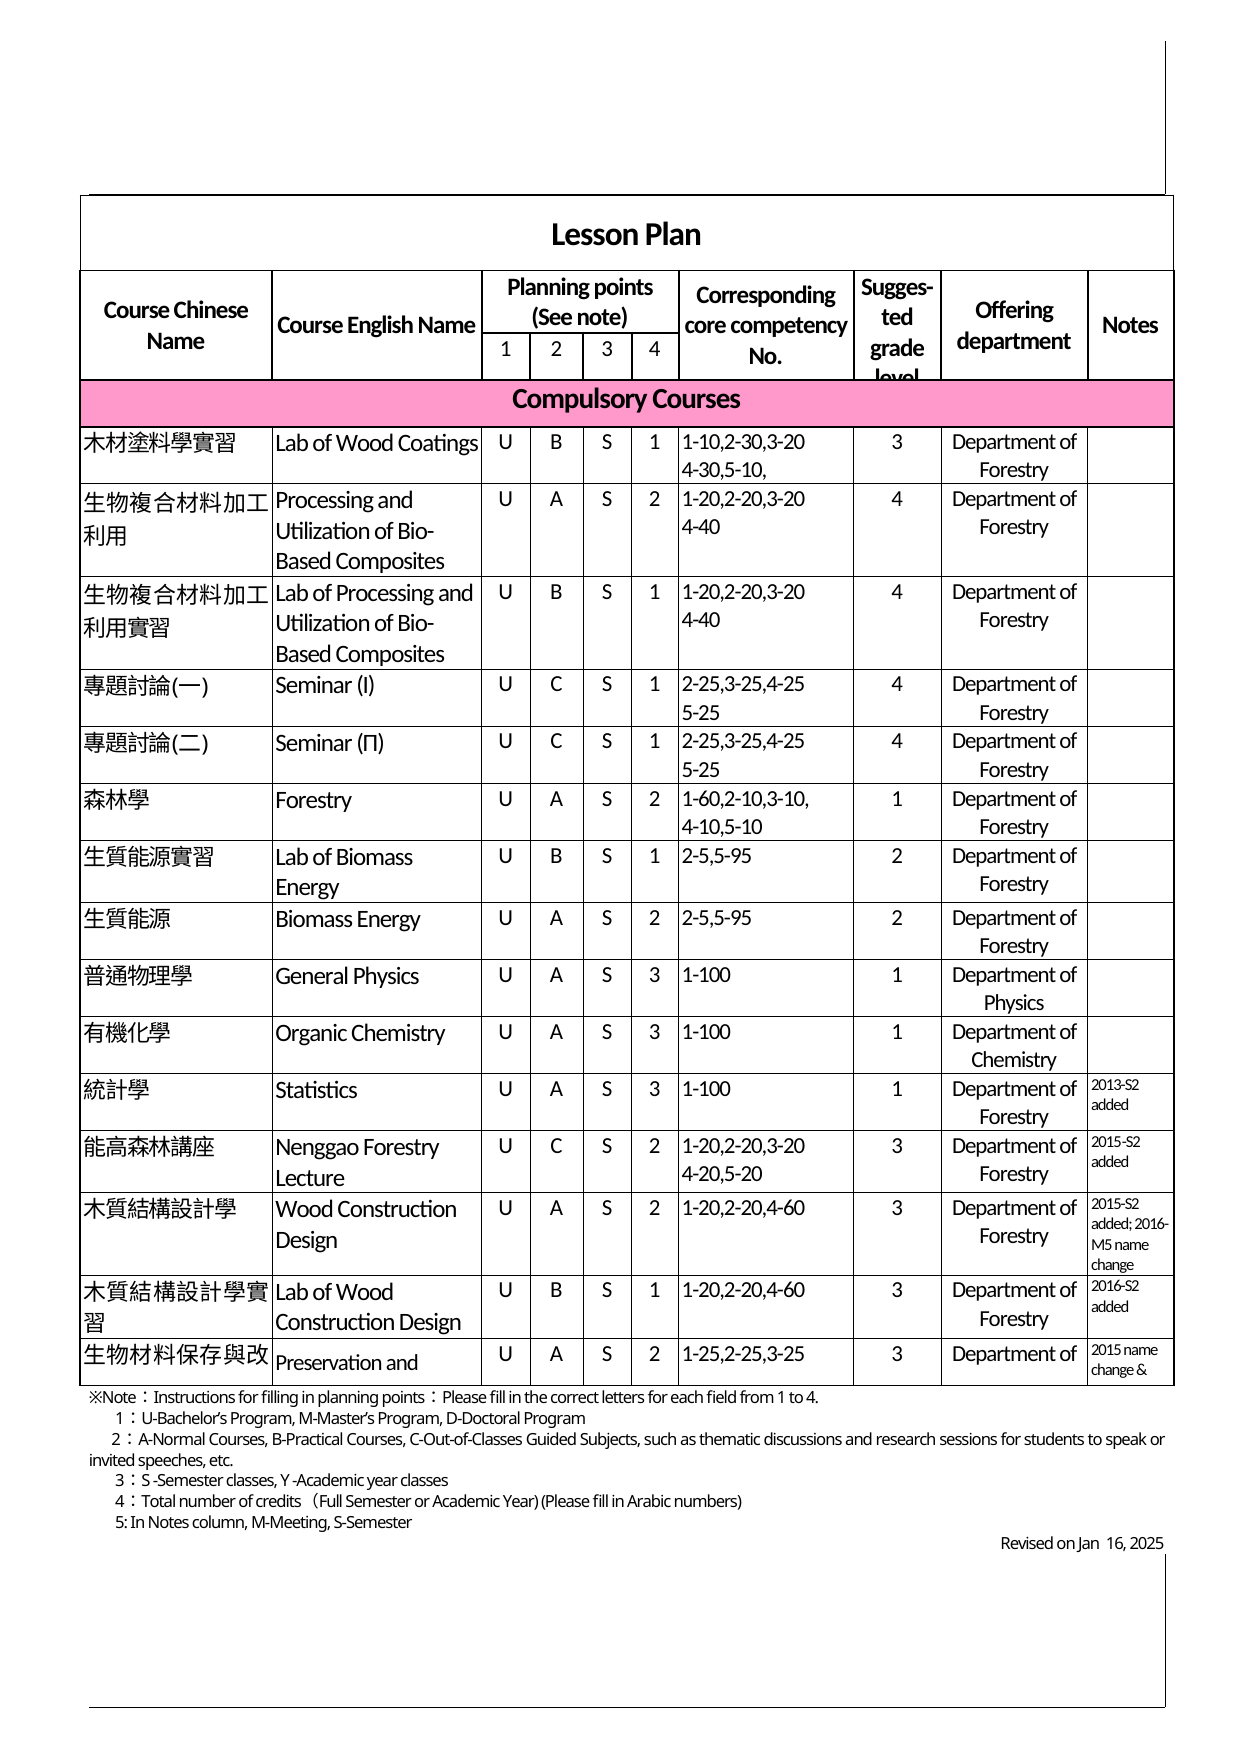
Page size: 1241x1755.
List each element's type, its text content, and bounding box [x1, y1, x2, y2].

table_cell 4 [854, 577, 941, 668]
table_cell S [584, 484, 631, 576]
table_cell B [531, 428, 583, 483]
table_cell S [584, 428, 631, 483]
table_cell Statistics [273, 1074, 481, 1130]
table_cell S [584, 903, 631, 959]
table_cell 2-5,5-95 [679, 903, 853, 959]
table_cell S [584, 1276, 631, 1338]
table_cell Department of Forestry [942, 670, 1087, 726]
table_cell 木質結構設計學 [81, 1193, 272, 1274]
table_cell Department of Forestry [942, 1276, 1087, 1338]
table_cell 1 [632, 577, 678, 668]
table_cell Department of Forestry [942, 577, 1087, 668]
table_header Lesson Plan [81, 196, 1173, 269]
table_cell 3 [632, 960, 678, 1016]
table_cell 生質能源 [81, 903, 272, 959]
table_cell 專題討論(二) [81, 727, 272, 783]
table_cell [1088, 727, 1173, 783]
table_cell 4 [854, 484, 941, 576]
table_cell A [531, 960, 583, 1016]
table_cell 1 [632, 1276, 678, 1338]
table_cell Organic Chemistry [273, 1017, 481, 1073]
table_cell 3 [584, 334, 631, 379]
table_cell 1 [854, 1074, 941, 1130]
table_cell 3 [854, 1193, 941, 1274]
table_cell 1 [854, 1017, 941, 1073]
table_cell 3 [854, 428, 941, 483]
table_cell 能高森林講座 [81, 1131, 272, 1192]
table_cell 3 [854, 1131, 941, 1192]
table_cell U [482, 1193, 530, 1274]
table_cell U [482, 577, 530, 668]
table_cell Offering department [942, 271, 1087, 379]
table_cell A [531, 1339, 583, 1385]
table_cell Compulsory Courses [81, 381, 1173, 426]
table_cell 1-25,2-25,3-25 [679, 1339, 853, 1385]
table_cell S [584, 960, 631, 1016]
table_cell U [482, 903, 530, 959]
table_cell Forestry [273, 784, 481, 840]
table_cell 2 [632, 1131, 678, 1192]
table_cell S [584, 1017, 631, 1073]
table_cell S [584, 784, 631, 840]
table_cell 生物複合材料加工利用 [81, 484, 272, 576]
table_cell 2 [632, 1193, 678, 1274]
table_cell 2016-S2 added [1088, 1276, 1173, 1338]
table_cell 1-100 [679, 960, 853, 1016]
table_cell Planning points (See note) [483, 271, 678, 332]
table_cell Department of Forestry [942, 1193, 1087, 1274]
table_cell 森林學 [81, 784, 272, 840]
table_cell C [531, 670, 583, 726]
table_cell 2015-S2 added [1088, 1131, 1173, 1192]
table_cell S [584, 1131, 631, 1192]
table_cell 2015-S2 added; 2016-M5 name change [1088, 1193, 1173, 1274]
table_cell Department of Physics [942, 960, 1087, 1016]
table_cell Sugges-ted grade level [855, 271, 940, 379]
table_cell A [531, 784, 583, 840]
table_cell 4 [633, 334, 678, 379]
table_cell S [584, 670, 631, 726]
table_cell Notes [1089, 271, 1173, 379]
table_cell [1088, 1017, 1173, 1073]
table_cell [1088, 670, 1173, 726]
table_cell Department of Forestry [942, 428, 1087, 483]
table_cell U [482, 960, 530, 1016]
table_cell 4 [854, 670, 941, 726]
table_cell A [531, 903, 583, 959]
table_cell [1088, 960, 1173, 1016]
table_cell Lab of Wood Construction Design [273, 1276, 481, 1338]
table_cell 1-100 [679, 1074, 853, 1130]
table_cell 3 [632, 1017, 678, 1073]
table_cell U [482, 670, 530, 726]
table_cell 1-20,2-20,3-20 4-40 [679, 577, 853, 668]
table_cell 2 [854, 841, 941, 902]
table_cell [1088, 841, 1173, 902]
table_cell 2-25,3-25,4-25 5-25 [679, 670, 853, 726]
table_cell 2 [854, 903, 941, 959]
table_cell A [531, 1017, 583, 1073]
table_cell 2 [632, 784, 678, 840]
table_cell [1088, 577, 1173, 668]
table_cell 1 [483, 334, 529, 379]
table_cell U [482, 1339, 530, 1385]
table_cell U [482, 727, 530, 783]
table_cell 1-60,2-10,3-10, 4-10,5-10 [679, 784, 853, 840]
table_cell 2 [632, 484, 678, 576]
table_cell [1088, 784, 1173, 840]
table_cell 2-5,5-95 [679, 841, 853, 902]
table_cell Nenggao Forestry Lecture [273, 1131, 481, 1192]
table_cell 生質能源實習 [81, 841, 272, 902]
table_cell B [531, 1276, 583, 1338]
table_cell 4 [854, 727, 941, 783]
table_cell 1 [632, 841, 678, 902]
table_cell 木質結構設計學實習 [81, 1276, 272, 1338]
table_cell Department of Forestry [942, 727, 1087, 783]
table_cell 3 [854, 1276, 941, 1338]
table_cell Department of Forestry [942, 841, 1087, 902]
table_cell Department of Forestry [942, 903, 1087, 959]
table_cell 生物複合材料加工利用實習 [81, 577, 272, 668]
table_cell Corresponding core competency No. [680, 271, 853, 379]
table_cell Preservation and [273, 1339, 481, 1385]
table_cell 1-10,2-30,3-20 4-30,5-10, [679, 428, 853, 483]
table_cell U [482, 1131, 530, 1192]
table_cell B [531, 841, 583, 902]
table_cell 1-20,2-20,3-20 4-20,5-20 [679, 1131, 853, 1192]
table_cell A [531, 1074, 583, 1130]
table_cell Wood Construction Design [273, 1193, 481, 1274]
table_cell 2015 name change & [1088, 1339, 1173, 1385]
table_cell 專題討論(一) [81, 670, 272, 726]
table_cell S [584, 841, 631, 902]
table_cell S [584, 1339, 631, 1385]
table_cell Department of Chemistry [942, 1017, 1087, 1073]
table_cell C [531, 727, 583, 783]
table_cell 生物材料保存與改 [81, 1339, 272, 1385]
table_cell U [482, 1276, 530, 1338]
table_cell 1 [632, 428, 678, 483]
table_cell 1-100 [679, 1017, 853, 1073]
table_cell 1 [632, 670, 678, 726]
table_cell 2-25,3-25,4-25 5-25 [679, 727, 853, 783]
table_cell S [584, 577, 631, 668]
table_cell 木材塗料學實習 [81, 428, 272, 483]
table_cell B [531, 577, 583, 668]
table_cell Department of Forestry [942, 1131, 1087, 1192]
table_cell U [482, 841, 530, 902]
table_cell Lab of Biomass Energy [273, 841, 481, 902]
table_cell U [482, 428, 530, 483]
table_cell A [531, 1193, 583, 1274]
table_cell 1 [632, 727, 678, 783]
table_cell S [584, 1074, 631, 1130]
table_cell Course Chinese Name [81, 271, 271, 379]
table_cell [1088, 903, 1173, 959]
table_cell 3 [854, 1339, 941, 1385]
table_cell Department of Forestry [942, 484, 1087, 576]
table_cell A [531, 484, 583, 576]
table_cell Course English Name [273, 271, 481, 379]
table_cell U [482, 484, 530, 576]
table_cell 2013-S2 added [1088, 1074, 1173, 1130]
table_cell Department of Forestry [942, 1074, 1087, 1130]
table_cell [1088, 484, 1173, 576]
table_cell 1 [854, 960, 941, 1016]
table_cell Lab of Processing and Utilization of Bio-Based Composites [273, 577, 481, 668]
table_cell General Physics [273, 960, 481, 1016]
table_cell Lab of Wood Coatings [273, 428, 481, 483]
table_cell Seminar (Π) [273, 727, 481, 783]
table_cell Department of [942, 1339, 1087, 1385]
table_cell 1-20,2-20,3-20 4-40 [679, 484, 853, 576]
table_cell 1 [854, 784, 941, 840]
table_cell S [584, 727, 631, 783]
table_cell [1088, 428, 1173, 483]
table_cell 2 [632, 903, 678, 959]
table_cell 2 [632, 1339, 678, 1385]
table_cell S [584, 1193, 631, 1274]
table_cell C [531, 1131, 583, 1192]
table_cell 1-20,2-20,4-60 [679, 1193, 853, 1274]
table_cell 普通物理學 [81, 960, 272, 1016]
table_cell 有機化學 [81, 1017, 272, 1073]
table_cell U [482, 1074, 530, 1130]
table_cell 2 [531, 334, 582, 379]
table_cell U [482, 784, 530, 840]
table_cell Seminar (Ι) [273, 670, 481, 726]
table_cell 統計學 [81, 1074, 272, 1130]
table_cell 3 [632, 1074, 678, 1130]
table_cell Department of Forestry [942, 784, 1087, 840]
table_cell Biomass Energy [273, 903, 481, 959]
table_cell U [482, 1017, 530, 1073]
table_cell 1-20,2-20,4-60 [679, 1276, 853, 1338]
table_cell Processing and Utilization of Bio-Based Composites [273, 484, 481, 576]
